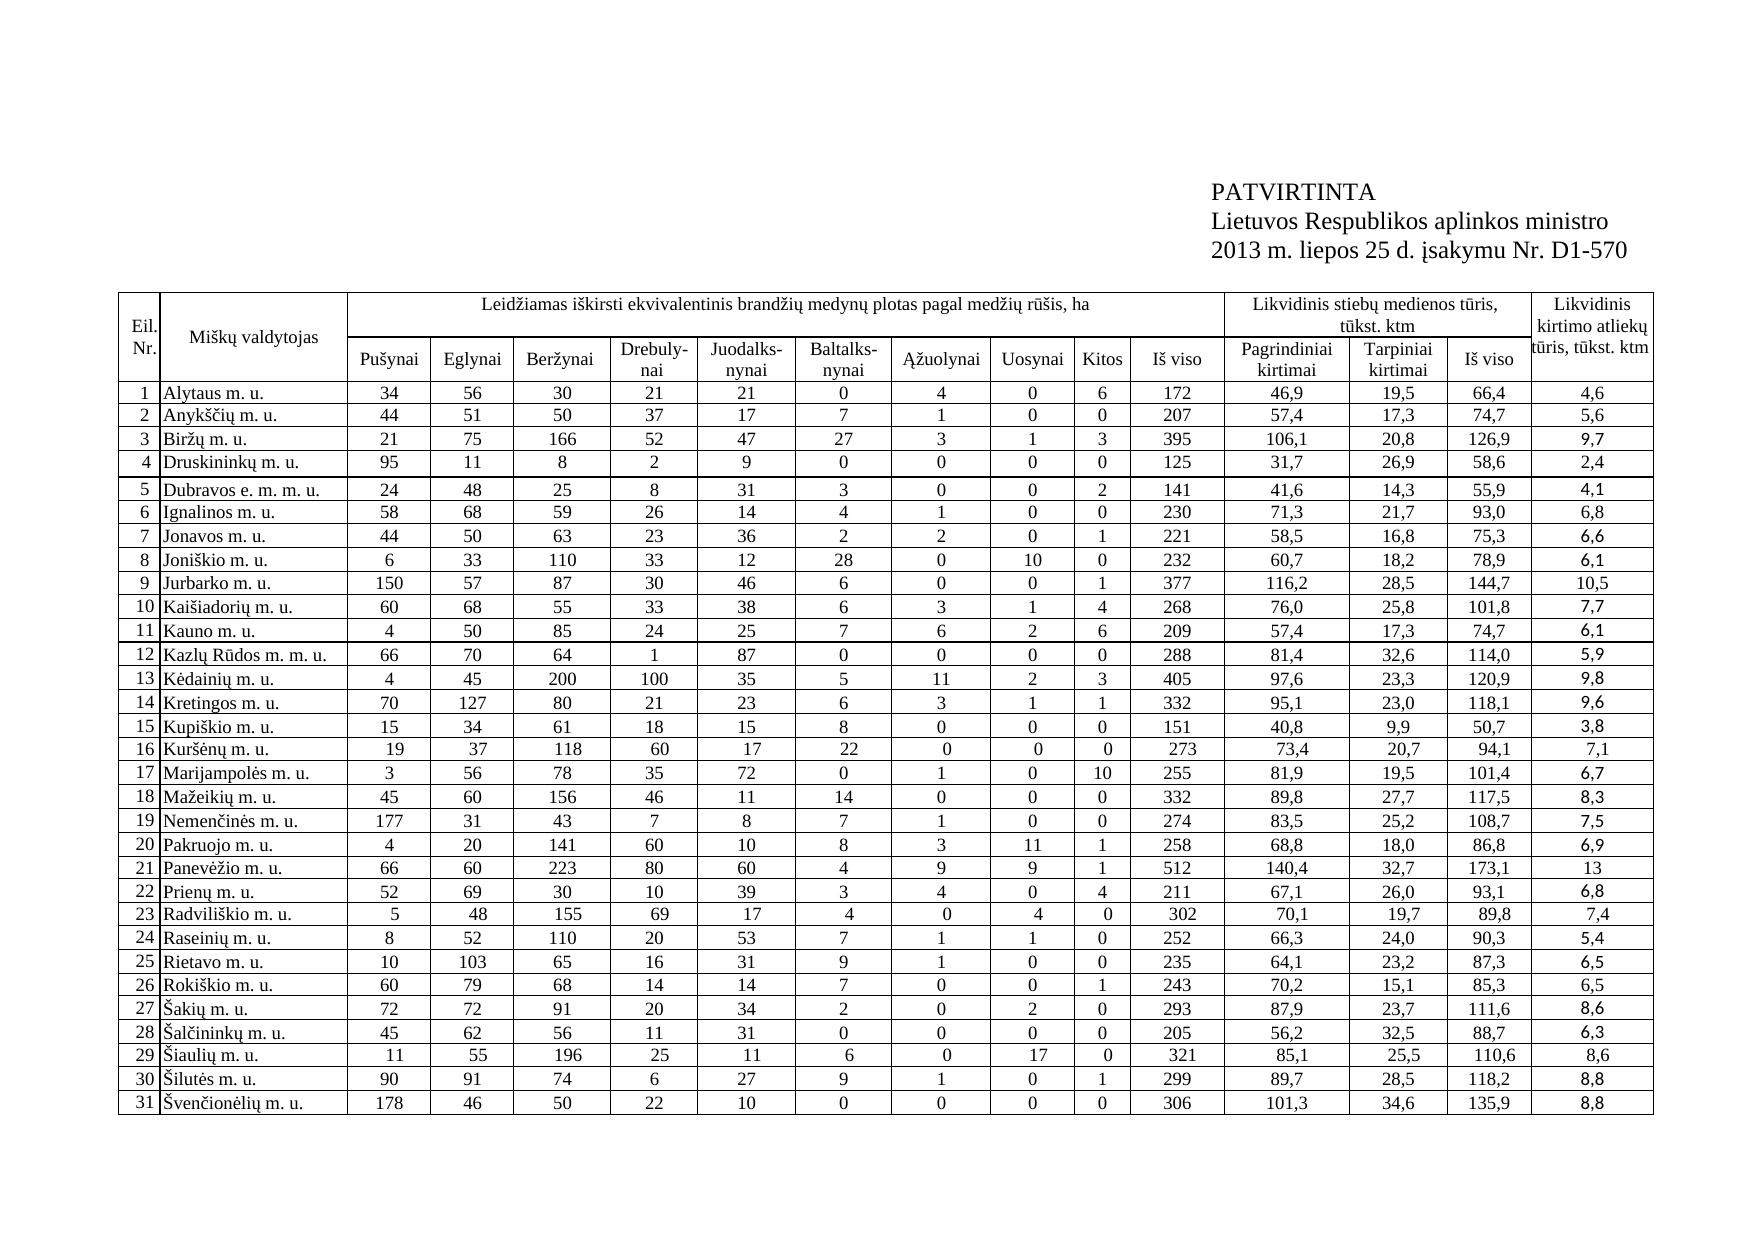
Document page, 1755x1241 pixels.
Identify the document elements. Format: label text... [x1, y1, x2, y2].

table_cell 97,6 [1225, 666, 1349, 689]
table_cell 200 [514, 666, 610, 689]
table_cell 31 [431, 809, 513, 832]
table_cell 50 [431, 524, 513, 547]
table_cell Baltalks-nynai [796, 338, 891, 381]
table_cell 33 [611, 595, 697, 617]
table_cell 1 [611, 643, 697, 665]
text Lietuvos Respublikos aplinkos ministro [1211, 206, 1636, 235]
table_cell 4 [119, 451, 159, 476]
table_cell 118,1 [1448, 690, 1531, 713]
table_cell 11 [892, 666, 990, 689]
table_cell 7 [796, 974, 891, 995]
table_cell 5,4 [1532, 926, 1653, 949]
table_cell 15 [348, 714, 430, 737]
table_cell 3 [1075, 427, 1130, 450]
table_cell 7,5 [1532, 809, 1653, 832]
table_cell 18 [611, 714, 697, 737]
table_header Miškų valdytojas [161, 293, 347, 381]
table_cell 8,3 [1532, 785, 1653, 808]
table_cell 1 [1075, 1067, 1130, 1090]
table_cell 110 [514, 548, 610, 571]
table_cell 5,9 [1532, 643, 1653, 665]
table_cell 3 [796, 879, 891, 902]
table_cell 1 [991, 595, 1074, 617]
table_cell 1 [892, 809, 990, 832]
table_cell 0 [796, 643, 891, 665]
table_cell Radviliškio m. u. [161, 903, 347, 925]
table_cell 45 [431, 666, 513, 689]
table_cell 7 [796, 404, 891, 426]
table_cell 63 [514, 524, 610, 547]
table_cell 23,3 [1350, 666, 1447, 689]
table_cell 38 [698, 595, 795, 617]
table_cell 6,5 [1532, 950, 1653, 973]
table_cell 395 [1131, 427, 1224, 450]
table_cell 75 [431, 427, 513, 450]
table_cell 106,1 [1225, 427, 1349, 450]
table_cell 27 [119, 996, 159, 1019]
table_cell 18 [119, 785, 159, 808]
table_cell 1 [1075, 833, 1130, 856]
table_cell 268 [1131, 595, 1224, 617]
table_cell 0 [1075, 996, 1130, 1019]
table_cell 35 [698, 666, 795, 689]
table_cell 78,9 [1448, 548, 1531, 571]
table_cell 74 [514, 1067, 610, 1090]
table_cell 31 [698, 950, 795, 973]
table_cell 12 [698, 548, 795, 571]
table_cell 14 [698, 501, 795, 523]
table_cell 11 [431, 451, 513, 476]
table_cell 13 [119, 666, 159, 689]
table_cell 93,0 [1448, 501, 1531, 523]
table_cell 1 [1075, 857, 1130, 878]
table_cell 11 [348, 1044, 430, 1066]
table_cell 4 [796, 857, 891, 878]
table_cell 76,0 [1225, 595, 1349, 617]
table_cell 91 [431, 1067, 513, 1090]
table_cell 2,4 [1532, 451, 1653, 476]
table_cell 28,5 [1350, 1067, 1447, 1090]
table_cell 52 [348, 879, 430, 902]
table_cell 1 [991, 690, 1074, 713]
table_cell 0 [991, 572, 1074, 593]
table_cell 45 [348, 1020, 430, 1043]
table_cell 85,3 [1448, 974, 1531, 995]
table_cell 30 [514, 382, 610, 403]
table_cell 85,1 [1225, 1044, 1349, 1066]
table_cell 0 [1075, 643, 1130, 665]
table_cell Raseinių m. u. [161, 926, 347, 949]
table_cell 166 [514, 427, 610, 450]
table_cell 90 [348, 1067, 430, 1090]
table_cell Kuršėnų m. u. [161, 738, 347, 760]
table_cell 140,4 [1225, 857, 1349, 878]
table_cell 1 [892, 404, 990, 426]
table_cell 274 [1131, 809, 1224, 832]
table_cell 32,5 [1350, 1020, 1447, 1043]
table_cell 0 [796, 761, 891, 784]
table_cell 205 [1131, 1020, 1224, 1043]
table_cell 22 [119, 879, 159, 902]
table_cell 71,3 [1225, 501, 1349, 523]
table_cell 0 [1075, 903, 1130, 925]
table_cell 8,6 [1532, 996, 1653, 1019]
table_cell 25,5 [1350, 1044, 1447, 1066]
table_cell 0 [991, 714, 1074, 737]
table_cell 46 [698, 572, 795, 593]
table_cell 78 [514, 761, 610, 784]
table_header Likvidinis kirtimo atliekų tūris, tūkst. ktm [1532, 293, 1653, 381]
table_cell 6,1 [1532, 619, 1653, 641]
table_cell 0 [991, 738, 1074, 760]
table_cell 33 [431, 548, 513, 571]
table_cell 0 [1075, 785, 1130, 808]
table_cell 23 [698, 690, 795, 713]
table_cell 43 [514, 809, 610, 832]
table_cell 80 [611, 857, 697, 878]
table_cell 4 [348, 666, 430, 689]
table_cell Panevėžio m. u. [161, 857, 347, 878]
table_cell 68 [431, 595, 513, 617]
table_cell 9 [119, 572, 159, 593]
table_cell 6 [1075, 619, 1130, 641]
table_cell 65 [514, 950, 610, 973]
table_cell 2 [892, 524, 990, 547]
table_cell 6 [1075, 382, 1130, 403]
table_cell 196 [514, 1044, 610, 1066]
table_cell 299 [1131, 1067, 1224, 1090]
table_cell 67,1 [1225, 879, 1349, 902]
table_cell 114,0 [1448, 643, 1531, 665]
table_cell 26 [119, 974, 159, 995]
table_cell 0 [796, 1091, 891, 1114]
table_cell 232 [1131, 548, 1224, 571]
table_cell 87 [698, 643, 795, 665]
table_cell 0 [991, 950, 1074, 973]
table_cell 173,1 [1448, 857, 1531, 878]
table_cell 6,8 [1532, 879, 1653, 902]
table_cell 9,6 [1532, 690, 1653, 713]
table_cell 306 [1131, 1091, 1224, 1114]
table_cell 14 [119, 690, 159, 713]
table_cell 16,8 [1350, 524, 1447, 547]
table_cell 60 [611, 833, 697, 856]
table_cell 95,1 [1225, 690, 1349, 713]
table_cell 103 [431, 950, 513, 973]
table_cell 8 [611, 478, 697, 500]
table_cell 0 [1075, 1091, 1130, 1114]
table_cell 0 [991, 1091, 1074, 1114]
table_cell 20 [431, 833, 513, 856]
table_cell 0 [892, 903, 990, 925]
table_cell 23,7 [1350, 996, 1447, 1019]
table_cell 0 [1075, 950, 1130, 973]
table_cell 18,0 [1350, 833, 1447, 856]
table_cell Pagrindiniai kirtimai [1225, 338, 1349, 381]
table_cell 60 [611, 738, 697, 760]
table_cell 87,3 [1448, 950, 1531, 973]
table_cell 3 [119, 427, 159, 450]
table_cell 108,7 [1448, 809, 1531, 832]
table_cell 6 [119, 501, 159, 523]
table_cell 45 [348, 785, 430, 808]
table_cell 4 [1075, 879, 1130, 902]
table_cell 86,8 [1448, 833, 1531, 856]
table_cell Šiaulių m. u. [161, 1044, 347, 1066]
table_cell Kitos [1075, 338, 1130, 381]
table_cell 4 [892, 879, 990, 902]
table_cell 7,1 [1532, 738, 1653, 760]
table_cell 117,5 [1448, 785, 1531, 808]
table_cell 9 [698, 451, 795, 476]
table_cell 23 [119, 903, 159, 925]
table_cell 36 [698, 524, 795, 547]
table_cell 66 [348, 857, 430, 878]
table_cell 0 [892, 451, 990, 476]
table_cell 46 [431, 1091, 513, 1114]
table_cell 57,4 [1225, 619, 1349, 641]
table_cell 68 [431, 501, 513, 523]
table_cell 8,8 [1532, 1067, 1653, 1090]
table_cell 7,7 [1532, 595, 1653, 617]
table_cell Eglynai [431, 338, 513, 381]
table_cell 48 [431, 478, 513, 500]
table_cell 17 [698, 404, 795, 426]
table_cell 19,7 [1350, 903, 1447, 925]
table_cell Alytaus m. u. [161, 382, 347, 403]
table_cell 22 [611, 1091, 697, 1114]
table_cell 2 [991, 666, 1074, 689]
table_cell 20,7 [1350, 738, 1447, 760]
table_cell 62 [431, 1020, 513, 1043]
table_cell 0 [991, 974, 1074, 995]
table_cell 56 [431, 382, 513, 403]
table_cell 21 [698, 382, 795, 403]
table_cell 127 [431, 690, 513, 713]
table_cell 72 [431, 996, 513, 1019]
table_cell 0 [892, 738, 990, 760]
table_cell Uosynai [991, 338, 1074, 381]
table_cell 32,7 [1350, 857, 1447, 878]
table_cell 3 [1075, 666, 1130, 689]
table_cell 110 [514, 926, 610, 949]
table_cell Šalčininkų m. u. [161, 1020, 347, 1043]
table_cell 0 [1075, 926, 1130, 949]
table_cell 1 [1075, 572, 1130, 593]
table_cell Biržų m. u. [161, 427, 347, 450]
table_cell 156 [514, 785, 610, 808]
table_cell 10 [991, 548, 1074, 571]
table_cell 9,7 [1532, 427, 1653, 450]
table_cell 25 [698, 619, 795, 641]
table_cell 10 [119, 595, 159, 617]
table_cell 16 [119, 738, 159, 760]
table_cell 72 [698, 761, 795, 784]
table_cell Juodalks-nynai [698, 338, 795, 381]
table_cell 60 [348, 595, 430, 617]
table_cell 0 [1075, 1020, 1130, 1043]
table_cell 321 [1131, 1044, 1224, 1066]
table_cell 29 [119, 1044, 159, 1066]
table_cell 14 [698, 974, 795, 995]
table_cell 34,6 [1350, 1091, 1447, 1114]
table_cell 4 [348, 833, 430, 856]
table_cell 2 [1075, 478, 1130, 500]
table_cell 39 [698, 879, 795, 902]
table_cell 6,7 [1532, 761, 1653, 784]
table_cell 25 [119, 950, 159, 973]
table_cell Švenčionėlių m. u. [161, 1091, 347, 1114]
table_cell 60 [431, 857, 513, 878]
table_cell 0 [1075, 548, 1130, 571]
table_cell 11 [698, 785, 795, 808]
table_cell 50 [514, 1091, 610, 1114]
table_cell 25,8 [1350, 595, 1447, 617]
table_cell Ignalinos m. u. [161, 501, 347, 523]
table_cell 58,6 [1448, 451, 1531, 476]
table_cell Nemenčinės m. u. [161, 809, 347, 832]
table_cell 18,2 [1350, 548, 1447, 571]
table_cell 31 [698, 478, 795, 500]
table_cell Rokiškio m. u. [161, 974, 347, 995]
table_cell 209 [1131, 619, 1224, 641]
table_cell Pakruojo m. u. [161, 833, 347, 856]
table_cell Drebuly-nai [611, 338, 697, 381]
table_cell 0 [892, 1044, 990, 1066]
table_cell 0 [892, 714, 990, 737]
table_cell 15 [119, 714, 159, 737]
table_cell 46,9 [1225, 382, 1349, 403]
table_cell 66,3 [1225, 926, 1349, 949]
table_cell 4 [348, 619, 430, 641]
table_cell 83,5 [1225, 809, 1349, 832]
table_cell 58,5 [1225, 524, 1349, 547]
table_cell 10 [611, 879, 697, 902]
table_cell 87 [514, 572, 610, 593]
table_cell 1 [892, 501, 990, 523]
table_cell 6 [796, 690, 891, 713]
table_cell 9,8 [1532, 666, 1653, 689]
table_cell 172 [1131, 382, 1224, 403]
table_cell 6,9 [1532, 833, 1653, 856]
table_cell 17 [698, 738, 795, 760]
table_cell 34 [698, 996, 795, 1019]
table_cell 6 [796, 595, 891, 617]
table_cell 13 [1532, 857, 1653, 878]
table_cell 17 [991, 1044, 1074, 1066]
table_cell 288 [1131, 643, 1224, 665]
table_cell 0 [991, 501, 1074, 523]
table_cell 64,1 [1225, 950, 1349, 973]
text 2013 m. liepos 25 d. įsakymu Nr. D1-570 [1211, 235, 1636, 263]
table_cell 0 [991, 1067, 1074, 1090]
table_cell 3 [892, 595, 990, 617]
table_cell 10 [348, 950, 430, 973]
table_cell 0 [991, 785, 1074, 808]
table_cell 15,1 [1350, 974, 1447, 995]
table_cell 141 [514, 833, 610, 856]
table_cell 27,7 [1350, 785, 1447, 808]
table_cell 177 [348, 809, 430, 832]
table_cell 93,1 [1448, 879, 1531, 902]
table_cell 94,1 [1448, 738, 1531, 760]
table_cell 11 [611, 1020, 697, 1043]
table_cell 47 [698, 427, 795, 450]
table_cell 9 [991, 857, 1074, 878]
table_cell 1 [892, 761, 990, 784]
table_cell 59 [514, 501, 610, 523]
table_cell 4 [796, 903, 891, 925]
table_cell 70 [348, 690, 430, 713]
table_cell 11 [991, 833, 1074, 856]
table_cell 6,3 [1532, 1020, 1653, 1043]
table_cell 0 [892, 1020, 990, 1043]
table_cell 73,4 [1225, 738, 1349, 760]
table_cell 0 [991, 1020, 1074, 1043]
table_cell 5 [796, 666, 891, 689]
table_cell 144,7 [1448, 572, 1531, 593]
table_header Likvidinis stiebų medienos tūris, tūkst. ktm [1225, 293, 1531, 336]
table_cell 9 [892, 857, 990, 878]
table_cell 27 [796, 427, 891, 450]
table_cell 61 [514, 714, 610, 737]
table_cell 68 [514, 974, 610, 995]
table_cell 0 [991, 879, 1074, 902]
table_cell 69 [431, 879, 513, 902]
table_cell 1 [119, 382, 159, 403]
table_cell 53 [698, 926, 795, 949]
table_cell 90,3 [1448, 926, 1531, 949]
table_cell 0 [796, 451, 891, 476]
table_cell 28,5 [1350, 572, 1447, 593]
table_cell 5 [348, 903, 430, 925]
table_cell 0 [1075, 738, 1130, 760]
table_cell 8 [698, 809, 795, 832]
table_cell 101,4 [1448, 761, 1531, 784]
table_cell 20 [611, 996, 697, 1019]
table_cell 0 [1075, 451, 1130, 476]
table_cell 27 [698, 1067, 795, 1090]
table_cell 28 [796, 548, 891, 571]
table_cell 24 [611, 619, 697, 641]
table_cell 70,1 [1225, 903, 1349, 925]
table_cell 55 [431, 1044, 513, 1066]
table_cell 405 [1131, 666, 1224, 689]
table_cell Iš viso [1448, 338, 1531, 381]
table_cell 25 [611, 1044, 697, 1066]
table_cell 19 [119, 809, 159, 832]
table_cell 0 [1075, 714, 1130, 737]
table_cell 8,8 [1532, 1091, 1653, 1114]
table_cell 37 [611, 404, 697, 426]
table_cell 19,5 [1350, 382, 1447, 403]
table_cell 81,4 [1225, 643, 1349, 665]
table_cell Beržynai [514, 338, 610, 381]
table_cell 41,6 [1225, 478, 1349, 500]
table_cell 85 [514, 619, 610, 641]
table_cell Tarpiniai kirtimai [1350, 338, 1447, 381]
table_cell 74,7 [1448, 619, 1531, 641]
table_cell 110,6 [1448, 1044, 1531, 1066]
table_cell 151 [1131, 714, 1224, 737]
table_cell 2 [991, 996, 1074, 1019]
table_cell 46 [611, 785, 697, 808]
table_cell 87,9 [1225, 996, 1349, 1019]
table_cell 258 [1131, 833, 1224, 856]
table_cell 30 [611, 572, 697, 593]
table_cell 0 [1075, 404, 1130, 426]
table_cell 26,9 [1350, 451, 1447, 476]
table_cell 221 [1131, 524, 1224, 547]
table_cell 60,7 [1225, 548, 1349, 571]
table_cell 4,6 [1532, 382, 1653, 403]
table_cell 0 [892, 785, 990, 808]
table_cell 72 [348, 996, 430, 1019]
table_cell 178 [348, 1091, 430, 1114]
table_cell 0 [892, 996, 990, 1019]
table_cell 135,9 [1448, 1091, 1531, 1114]
table_cell Kaišiadorių m. u. [161, 595, 347, 617]
table_cell 22 [796, 738, 891, 760]
table_cell Kazlų Rūdos m. m. u. [161, 643, 347, 665]
table_cell 1 [1075, 524, 1130, 547]
table_cell 120,9 [1448, 666, 1531, 689]
table_cell 34 [348, 382, 430, 403]
table_cell 15 [698, 714, 795, 737]
table_cell 10 [698, 833, 795, 856]
table_cell 21 [348, 427, 430, 450]
table_cell 116,2 [1225, 572, 1349, 593]
table_cell 273 [1131, 738, 1224, 760]
table_cell 243 [1131, 974, 1224, 995]
table_cell 88,7 [1448, 1020, 1531, 1043]
table_cell 3 [892, 833, 990, 856]
table_cell 81,9 [1225, 761, 1349, 784]
table_cell 30 [119, 1067, 159, 1090]
table_cell 3 [892, 427, 990, 450]
table_cell Marijampolės m. u. [161, 761, 347, 784]
table_cell Šilutės m. u. [161, 1067, 347, 1090]
table_cell 68,8 [1225, 833, 1349, 856]
table_cell 5,6 [1532, 404, 1653, 426]
table_cell 48 [431, 903, 513, 925]
table_cell 7 [796, 926, 891, 949]
table_cell 34 [431, 714, 513, 737]
table_cell 89,7 [1225, 1067, 1349, 1090]
table_cell Jurbarko m. u. [161, 572, 347, 593]
table_cell 19 [348, 738, 430, 760]
table_cell 50,7 [1448, 714, 1531, 737]
table_cell 126,9 [1448, 427, 1531, 450]
table_cell 60 [431, 785, 513, 808]
table_cell Šakių m. u. [161, 996, 347, 1019]
table_cell 23,2 [1350, 950, 1447, 973]
table_cell 56 [514, 1020, 610, 1043]
table_cell 1 [991, 427, 1074, 450]
table_cell 230 [1131, 501, 1224, 523]
table_cell 6 [892, 619, 990, 641]
table_cell 6 [796, 1044, 891, 1066]
table_cell 2 [611, 451, 697, 476]
table_cell 60 [348, 974, 430, 995]
table_cell 302 [1131, 903, 1224, 925]
table_cell 293 [1131, 996, 1224, 1019]
table_cell 10,5 [1532, 572, 1653, 593]
table_cell 57,4 [1225, 404, 1349, 426]
table_cell 20 [611, 926, 697, 949]
table_cell 377 [1131, 572, 1224, 593]
table_cell 6,8 [1532, 501, 1653, 523]
table_cell Kupiškio m. u. [161, 714, 347, 737]
table_cell 8 [119, 548, 159, 571]
table_cell Mažeikių m. u. [161, 785, 347, 808]
table_cell 21 [611, 382, 697, 403]
table_cell 89,8 [1448, 903, 1531, 925]
table_cell 512 [1131, 857, 1224, 878]
table_cell 2 [991, 619, 1074, 641]
table_cell 0 [892, 548, 990, 571]
table_cell 23 [611, 524, 697, 547]
table_cell 20 [119, 833, 159, 856]
table_cell 0 [991, 404, 1074, 426]
table_cell 9 [796, 950, 891, 973]
table_cell Jonavos m. u. [161, 524, 347, 547]
table_cell 19,5 [1350, 761, 1447, 784]
table_cell 223 [514, 857, 610, 878]
table_cell 26 [611, 501, 697, 523]
table_cell 11 [698, 1044, 795, 1066]
table_cell 4 [1075, 595, 1130, 617]
table_cell 74,7 [1448, 404, 1531, 426]
table_cell 101,8 [1448, 595, 1531, 617]
table_cell 0 [991, 382, 1074, 403]
table_cell 2 [796, 996, 891, 1019]
table_cell 207 [1131, 404, 1224, 426]
table_cell 55,9 [1448, 478, 1531, 500]
table_cell 332 [1131, 785, 1224, 808]
table_cell 0 [892, 572, 990, 593]
table_cell 31 [698, 1020, 795, 1043]
table_cell 52 [431, 926, 513, 949]
table_cell 17 [119, 761, 159, 784]
table_cell 14,3 [1350, 478, 1447, 500]
table_cell Rietavo m. u. [161, 950, 347, 973]
table_cell Kauno m. u. [161, 619, 347, 641]
table_cell 24 [348, 478, 430, 500]
table_cell 0 [1075, 809, 1130, 832]
table_cell 7 [796, 809, 891, 832]
table_cell 89,8 [1225, 785, 1349, 808]
table_cell 4,1 [1532, 478, 1653, 500]
table_cell Anykščių m. u. [161, 404, 347, 426]
table_cell 0 [991, 478, 1074, 500]
table_cell 6 [611, 1067, 697, 1090]
table_cell 50 [431, 619, 513, 641]
table_cell 0 [1075, 501, 1130, 523]
table_cell 32,6 [1350, 643, 1447, 665]
table_cell 24 [119, 926, 159, 949]
table_cell 118 [514, 738, 610, 760]
table_cell 1 [991, 926, 1074, 949]
table_cell 66,4 [1448, 382, 1531, 403]
table_cell 17,3 [1350, 404, 1447, 426]
table_cell 21,7 [1350, 501, 1447, 523]
table_cell 7 [611, 809, 697, 832]
table_cell 3 [796, 478, 891, 500]
table_cell 60 [698, 857, 795, 878]
table_cell 2 [796, 524, 891, 547]
table_cell 8 [796, 833, 891, 856]
table_cell 0 [892, 1091, 990, 1114]
table_cell 155 [514, 903, 610, 925]
table_cell 141 [1131, 478, 1224, 500]
table_cell 21 [119, 857, 159, 878]
table_cell 235 [1131, 950, 1224, 973]
table_cell 8 [348, 926, 430, 949]
table_cell 8 [796, 714, 891, 737]
table_cell 37 [431, 738, 513, 760]
table_cell Kėdainių m. u. [161, 666, 347, 689]
table_cell 28 [119, 1020, 159, 1043]
text PATVIRTINTA [1211, 177, 1636, 206]
table_cell Dubravos e. m. m. u. [161, 478, 347, 500]
table_cell 10 [1075, 761, 1130, 784]
table_cell 1 [892, 926, 990, 949]
table_cell 0 [991, 643, 1074, 665]
table_cell 125 [1131, 451, 1224, 476]
table_cell Ąžuolynai [892, 338, 990, 381]
table_cell 1 [892, 1067, 990, 1090]
table_cell 44 [348, 404, 430, 426]
table_cell Iš viso [1131, 338, 1224, 381]
table_cell 75,3 [1448, 524, 1531, 547]
table_cell 1 [1075, 690, 1130, 713]
table_cell 26,0 [1350, 879, 1447, 902]
table_cell 44 [348, 524, 430, 547]
table_cell 1 [892, 950, 990, 973]
table_cell 6,6 [1532, 524, 1653, 547]
table_cell 69 [611, 903, 697, 925]
table_cell 56 [431, 761, 513, 784]
table_cell 4 [892, 382, 990, 403]
table_cell 70,2 [1225, 974, 1349, 995]
table_cell 17,3 [1350, 619, 1447, 641]
table_cell 101,3 [1225, 1091, 1349, 1114]
table_cell 52 [611, 427, 697, 450]
table_cell 8,6 [1532, 1044, 1653, 1066]
table_cell Druskininkų m. u. [161, 451, 347, 476]
table_cell Joniškio m. u. [161, 548, 347, 571]
table_cell 3 [348, 761, 430, 784]
table_cell 0 [991, 761, 1074, 784]
table_cell 11 [119, 619, 159, 641]
table_cell 12 [119, 643, 159, 665]
table_cell 0 [892, 478, 990, 500]
table_cell 7 [119, 524, 159, 547]
table_cell 55 [514, 595, 610, 617]
table_cell 10 [698, 1091, 795, 1114]
table_cell 118,2 [1448, 1067, 1531, 1090]
table_cell 16 [611, 950, 697, 973]
table_cell 57 [431, 572, 513, 593]
table_cell 255 [1131, 761, 1224, 784]
table_cell 25,2 [1350, 809, 1447, 832]
table_cell 3,8 [1532, 714, 1653, 737]
table_cell 2 [119, 404, 159, 426]
table_cell 14 [611, 974, 697, 995]
table_cell 25 [514, 478, 610, 500]
table_cell 17 [698, 903, 795, 925]
table_cell 0 [1075, 1044, 1130, 1066]
table_cell 56,2 [1225, 1020, 1349, 1043]
table_cell 33 [611, 548, 697, 571]
table_cell 7 [796, 619, 891, 641]
table_cell 211 [1131, 879, 1224, 902]
table_cell 9 [796, 1067, 891, 1090]
table_cell 30 [514, 879, 610, 902]
table_cell 0 [796, 382, 891, 403]
table_cell 1 [1075, 974, 1130, 995]
table_cell 0 [892, 643, 990, 665]
table_cell 0 [991, 524, 1074, 547]
table_header Leidžiamas iškirsti ekvivalentinis brandžių medynų plotas pagal medžių rūšis, ha [348, 293, 1224, 336]
table_cell 5 [119, 478, 159, 500]
table_cell 79 [431, 974, 513, 995]
table_cell 24,0 [1350, 926, 1447, 949]
table_cell Pušynai [348, 338, 430, 381]
table_cell 3 [892, 690, 990, 713]
table_cell 8 [514, 451, 610, 476]
table_cell Kretingos m. u. [161, 690, 347, 713]
table_cell 0 [991, 451, 1074, 476]
table_cell 80 [514, 690, 610, 713]
table_cell 50 [514, 404, 610, 426]
table_cell 31,7 [1225, 451, 1349, 476]
table_cell 31 [119, 1091, 159, 1114]
table_cell 0 [892, 974, 990, 995]
table_cell 252 [1131, 926, 1224, 949]
table_cell 111,6 [1448, 996, 1531, 1019]
table_cell 70 [431, 643, 513, 665]
table_cell 21 [611, 690, 697, 713]
table_cell 6 [348, 548, 430, 571]
table_cell 95 [348, 451, 430, 476]
table_cell 14 [796, 785, 891, 808]
table_cell 150 [348, 572, 430, 593]
table_cell 332 [1131, 690, 1224, 713]
table_cell 6 [796, 572, 891, 593]
table_cell 100 [611, 666, 697, 689]
table_cell 6,1 [1532, 548, 1653, 571]
table_cell 9,9 [1350, 714, 1447, 737]
table_cell 6,5 [1532, 974, 1653, 995]
table_cell Prienų m. u. [161, 879, 347, 902]
table_cell 4 [991, 903, 1074, 925]
table_header Eil. Nr. [119, 293, 159, 381]
table_cell 91 [514, 996, 610, 1019]
table_cell 51 [431, 404, 513, 426]
table_cell 64 [514, 643, 610, 665]
table_cell 4 [796, 501, 891, 523]
table_cell 40,8 [1225, 714, 1349, 737]
table_cell 7,4 [1532, 903, 1653, 925]
table_cell 58 [348, 501, 430, 523]
table_cell 0 [796, 1020, 891, 1043]
table_cell 0 [991, 809, 1074, 832]
table_cell 20,8 [1350, 427, 1447, 450]
table_cell 66 [348, 643, 430, 665]
table_cell 35 [611, 761, 697, 784]
table_cell 23,0 [1350, 690, 1447, 713]
